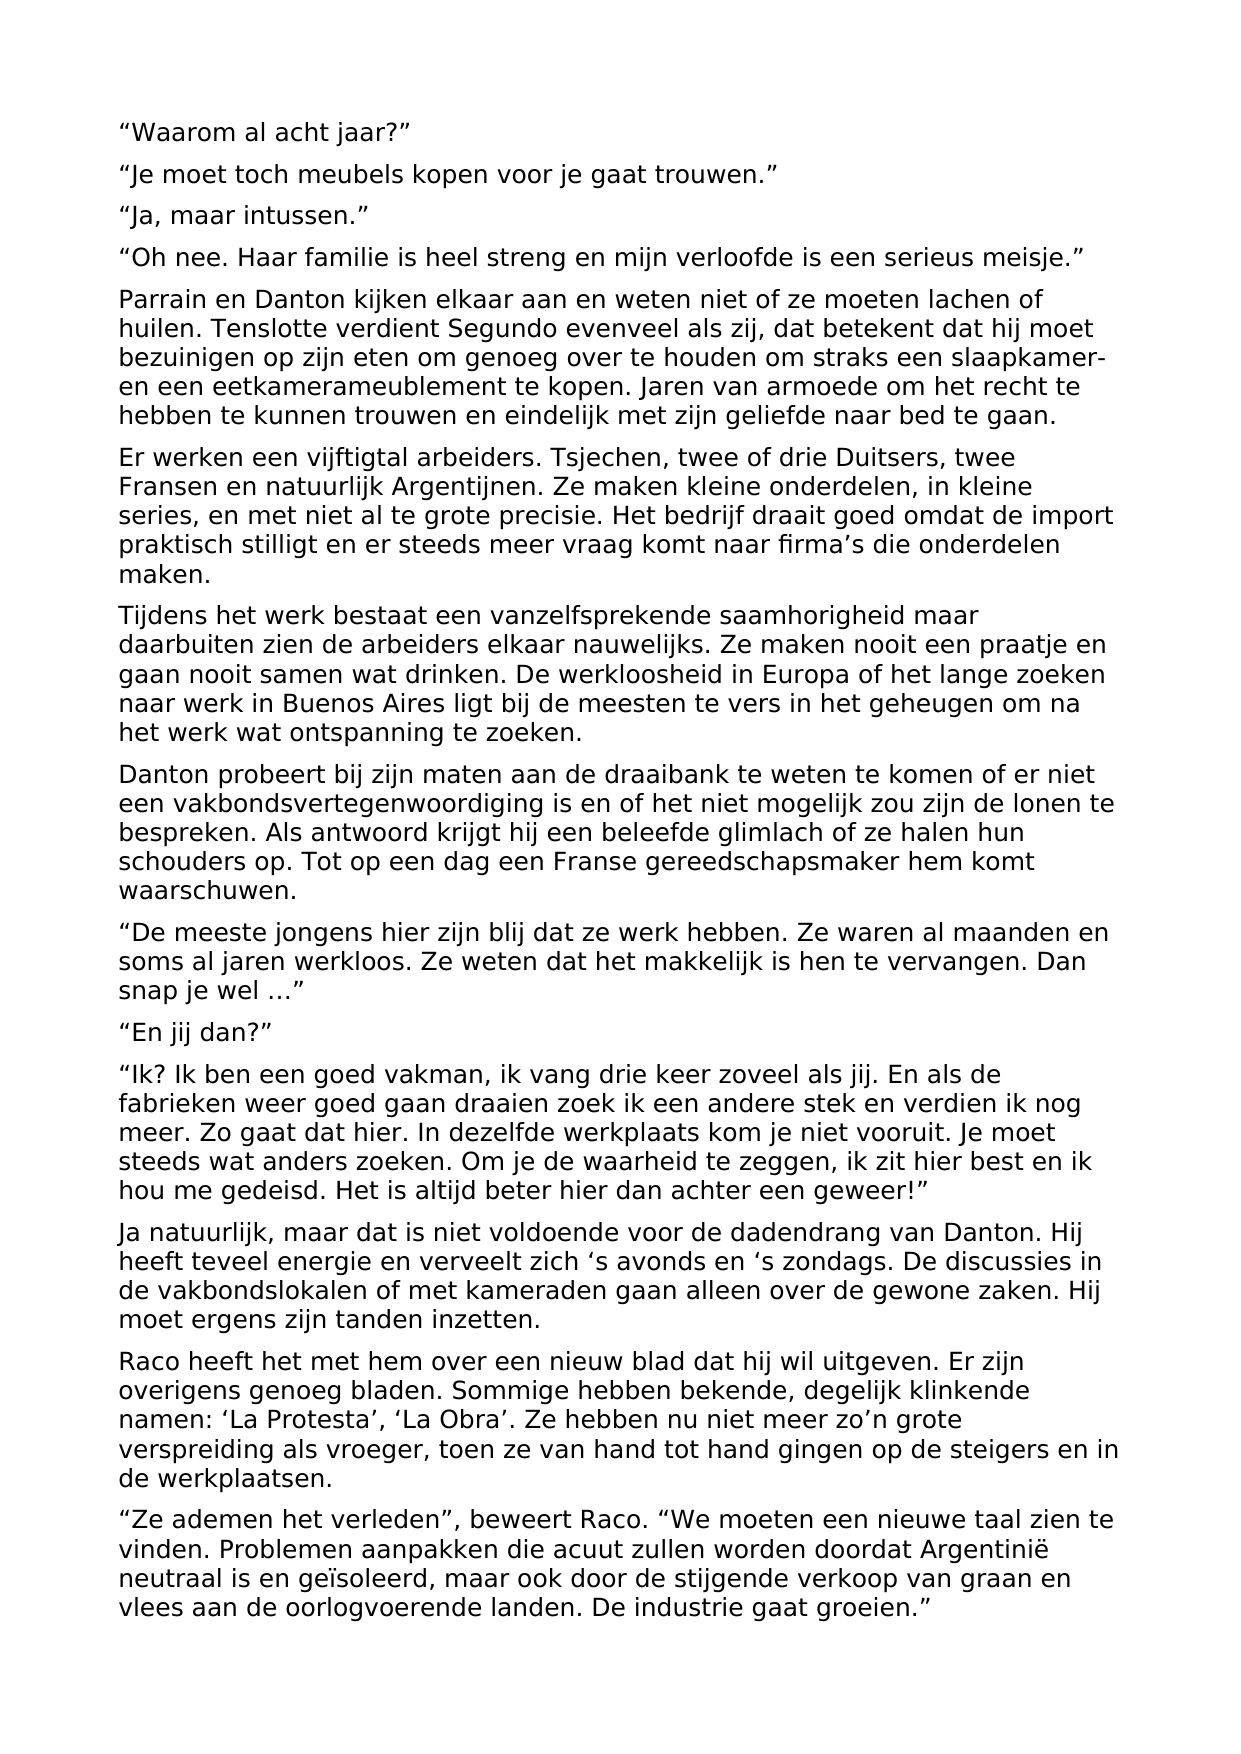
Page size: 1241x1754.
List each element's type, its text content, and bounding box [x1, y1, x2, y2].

text “Oh nee. Haar familie is heel streng en mijn verloofde is een serieus meisje.” [118, 243, 1122, 272]
text “En jij dan?” [118, 1018, 1122, 1047]
text “Ze ademen het verleden”, beweert Raco. “We moeten een nieuwe taal zien te vinden. Problemen aanpakken die acuut zullen worden doordat Argentinië neutraal is en geïsoleerd, maar ook door de stijgende verkoop van graan en vlees aan de oorlogvoerende landen. De industrie gaat groeien.” [118, 1506, 1122, 1622]
text Tijdens het werk bestaat een vanzelfsprekende saamhorigheid maar daarbuiten zien de arbeiders elkaar nauwelijks. Ze maken nooit een praatje en gaan nooit samen wat drinken. De werkloosheid in Europa of het lange zoeken naar werk in Buenos Aires ligt bij de meesten te vers in het geheugen om na het werk wat ontspanning te zoeken. [118, 601, 1122, 747]
text “De meeste jongens hier zijn blij dat ze werk hebben. Ze waren al maanden en soms al jaren werkloos. Ze weten dat het makkelijk is hen te vervangen. Dan snap je wel …” [118, 918, 1122, 1006]
text “Ik? Ik ben een goed vakman, ik vang drie keer zoveel als jij. En als de fabrieken weer goed gaan draaien zoek ik een andere stek en verdien ik nog meer. Zo gaat dat hier. In dezelfde werkplaats kom je niet vooruit. Je moet steeds wat anders zoeken. Om je de waarheid te zeggen, ik zit hier best en ik hou me gedeisd. Het is altijd beter hier dan achter een geweer!” [118, 1060, 1122, 1206]
text “Waarom al acht jaar?” [118, 118, 1122, 147]
text Er werken een vijftigtal arbeiders. Tsjechen, twee of drie Duitsers, twee Fransen en natuurlijk Argentijnen. Ze maken kleine onderdelen, in kleine series, en met niet al te grote precisie. Het bedrijf draait goed omdat de import praktisch stilligt en er steeds meer vraag komt naar firma’s die onderdelen maken. [118, 443, 1122, 589]
text Parrain en Danton kijken elkaar aan en weten niet of ze moeten lachen of huilen. Tenslotte verdient Segundo evenveel als zij, dat betekent dat hij moet bezuinigen op zijn eten om genoeg over te houden om straks een slaapkamer- en een eetkamerameublement te kopen. Jaren van armoede om het recht te hebben te kunnen trouwen en eindelijk met zijn geliefde naar bed te gaan. [118, 285, 1122, 431]
text “Je moet toch meubels kopen voor je gaat trouwen.” [118, 160, 1122, 189]
text Danton probeert bij zijn maten aan de draaibank te weten te komen of er niet een vakbondsvertegenwoordiging is en of het niet mogelijk zou zijn de lonen te bespreken. Als antwoord krijgt hij een beleefde glimlach of ze halen hun schouders op. Tot op een dag een Franse gereedschapsmaker hem komt waarschuwen. [118, 760, 1122, 906]
text Ja natuurlijk, maar dat is niet voldoende voor de dadendrang van Danton. Hij heeft teveel energie en verveelt zich ‘s avonds en ‘s zondags. De discussies in de vakbondslokalen of met kameraden gaan alleen over de gewone zaken. Hij moet ergens zijn tanden inzetten. [118, 1218, 1122, 1335]
text “Ja, maar intussen.” [118, 201, 1122, 231]
text Raco heeft het met hem over een nieuw blad dat hij wil uitgeven. Er zijn overigens genoeg bladen. Sommige hebben bekende, degelijk klinkende namen: ‘La Protesta’, ‘La Obra’. Ze hebben nu niet meer zo’n grote verspreiding als vroeger, toen ze van hand tot hand gingen op de steigers en in de werkplaatsen. [118, 1347, 1122, 1493]
